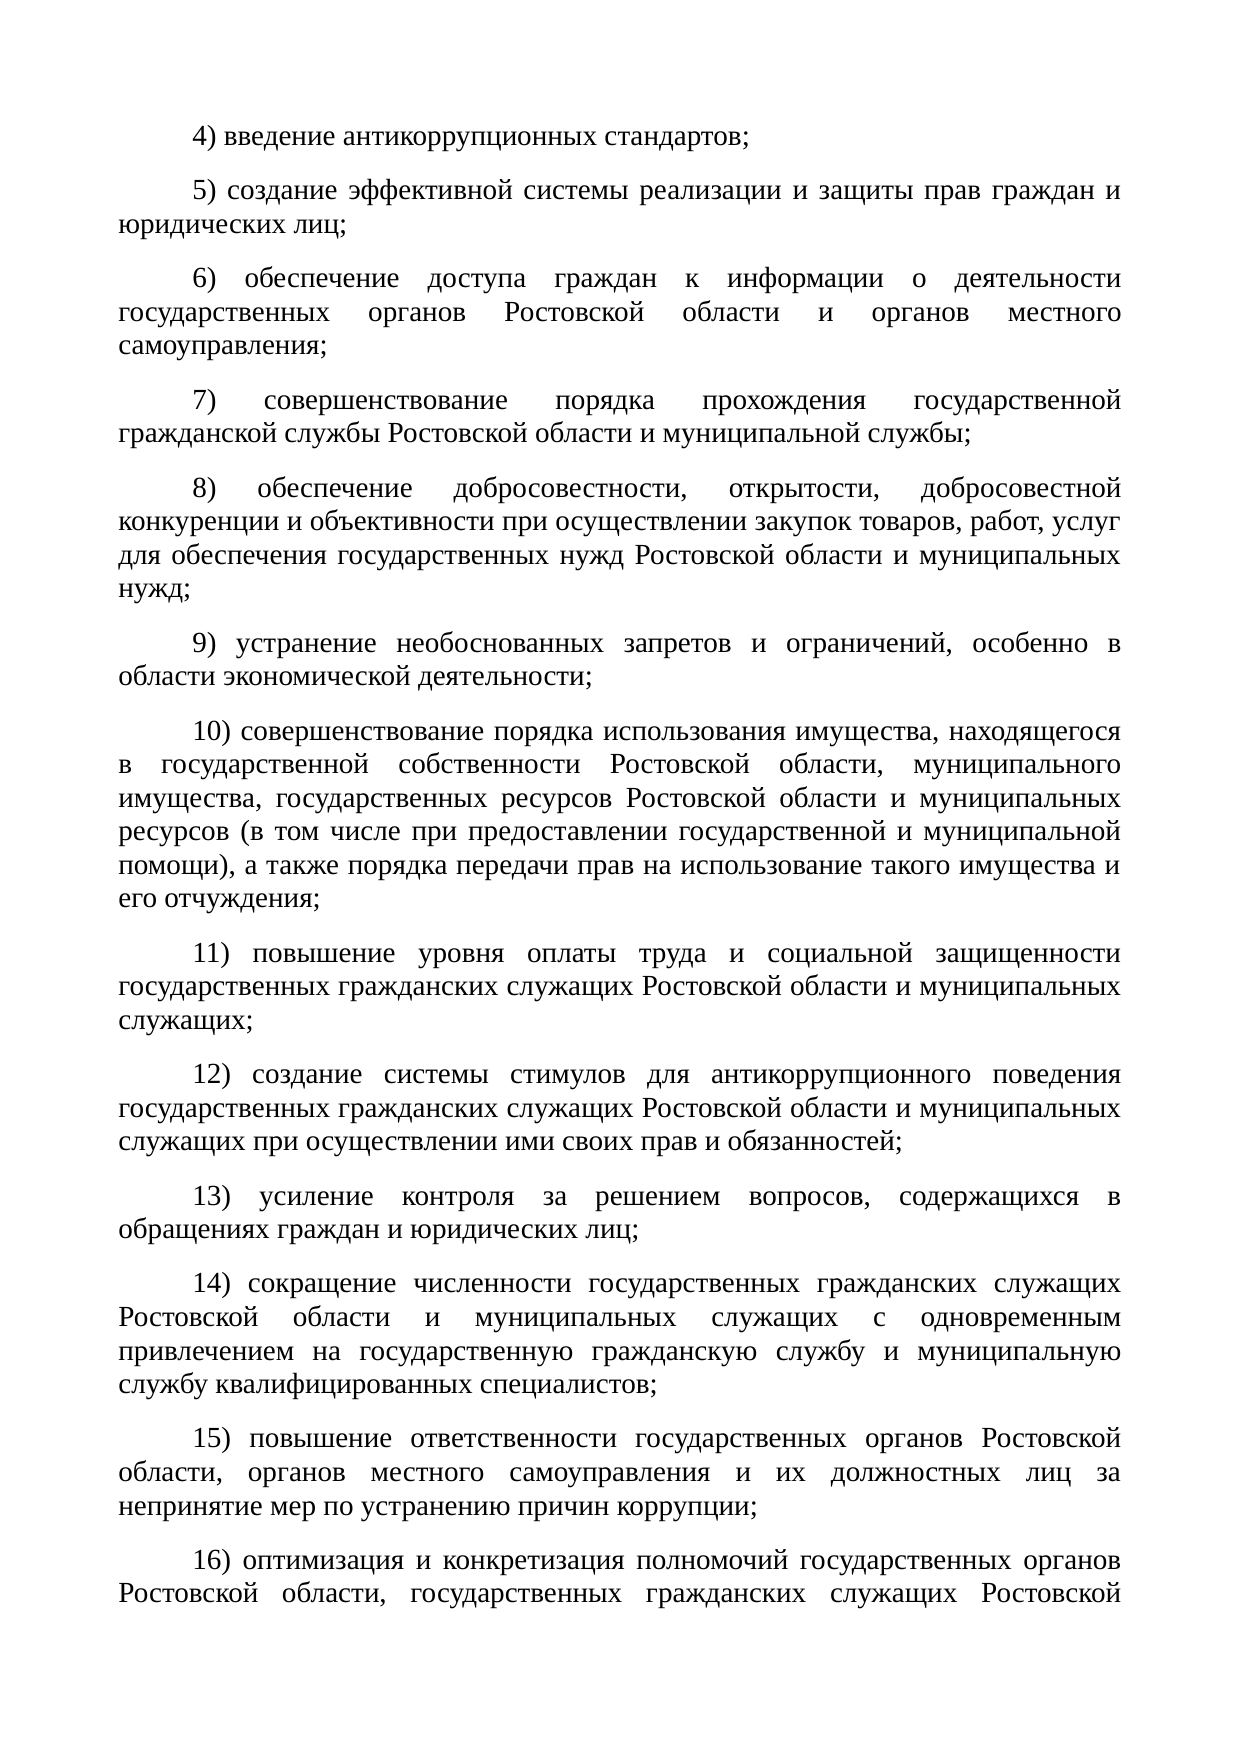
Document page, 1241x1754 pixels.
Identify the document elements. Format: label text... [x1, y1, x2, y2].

text 5) создание эффективной системы реализации и защиты прав граждан и юридических лиц; [118, 172, 1122, 239]
text 15) повышение ответственности государственных органов Ростовской области, органов местного самоуправления и их должностных лиц за непринятие мер по устранению причин коррупции; [118, 1421, 1122, 1521]
text 10) совершенствование порядка использования имущества, находящегося в государственной собственности Ростовской области, муниципального имущества, государственных ресурсов Ростовской области и муниципальных ресурсов (в том числе при предоставлении государственной и муниципальной помощи), а также порядка передачи прав на использование такого имущества и его отчуждения; [118, 713, 1122, 914]
text 14) сокращение численности государственных гражданских служащих Ростовской области и муниципальных служащих с одновременным привлечением на государственную гражданскую службу и муниципальную службу квалифицированных специалистов; [118, 1266, 1122, 1400]
text 11) повышение уровня оплаты труда и социальной защищенности государственных гражданских служащих Ростовской области и муниципальных служащих; [118, 935, 1122, 1035]
text 13) усиление контроля за решением вопросов, содержащихся в обращениях граждан и юридических лиц; [118, 1178, 1122, 1245]
text 12) создание системы стимулов для антикоррупционного поведения государственных гражданских служащих Ростовской области и муниципальных служащих при осуществлении ими своих прав и обязанностей; [118, 1056, 1122, 1157]
text 4) введение антикоррупционных стандартов; [118, 118, 1122, 152]
text 9) устранение необоснованных запретов и ограничений, особенно в области экономической деятельности; [118, 625, 1122, 692]
text 16) оптимизация и конкретизация полномочий государственных органов Ростовской области, государственных гражданских служащих Ростовской [118, 1542, 1122, 1609]
text 8) обеспечение добросовестности, открытости, добросовестной конкуренции и объективности при осуществлении закупок товаров, работ, услуг для обеспечения государственных нужд Ростовской области и муниципальных нужд; [118, 470, 1122, 604]
text 7) совершенствование порядка прохождения государственной гражданской службы Ростовской области и муниципальной службы; [118, 382, 1122, 449]
text 6) обеспечение доступа граждан к информации о деятельности государственных органов Ростовской области и органов местного самоуправления; [118, 260, 1122, 361]
